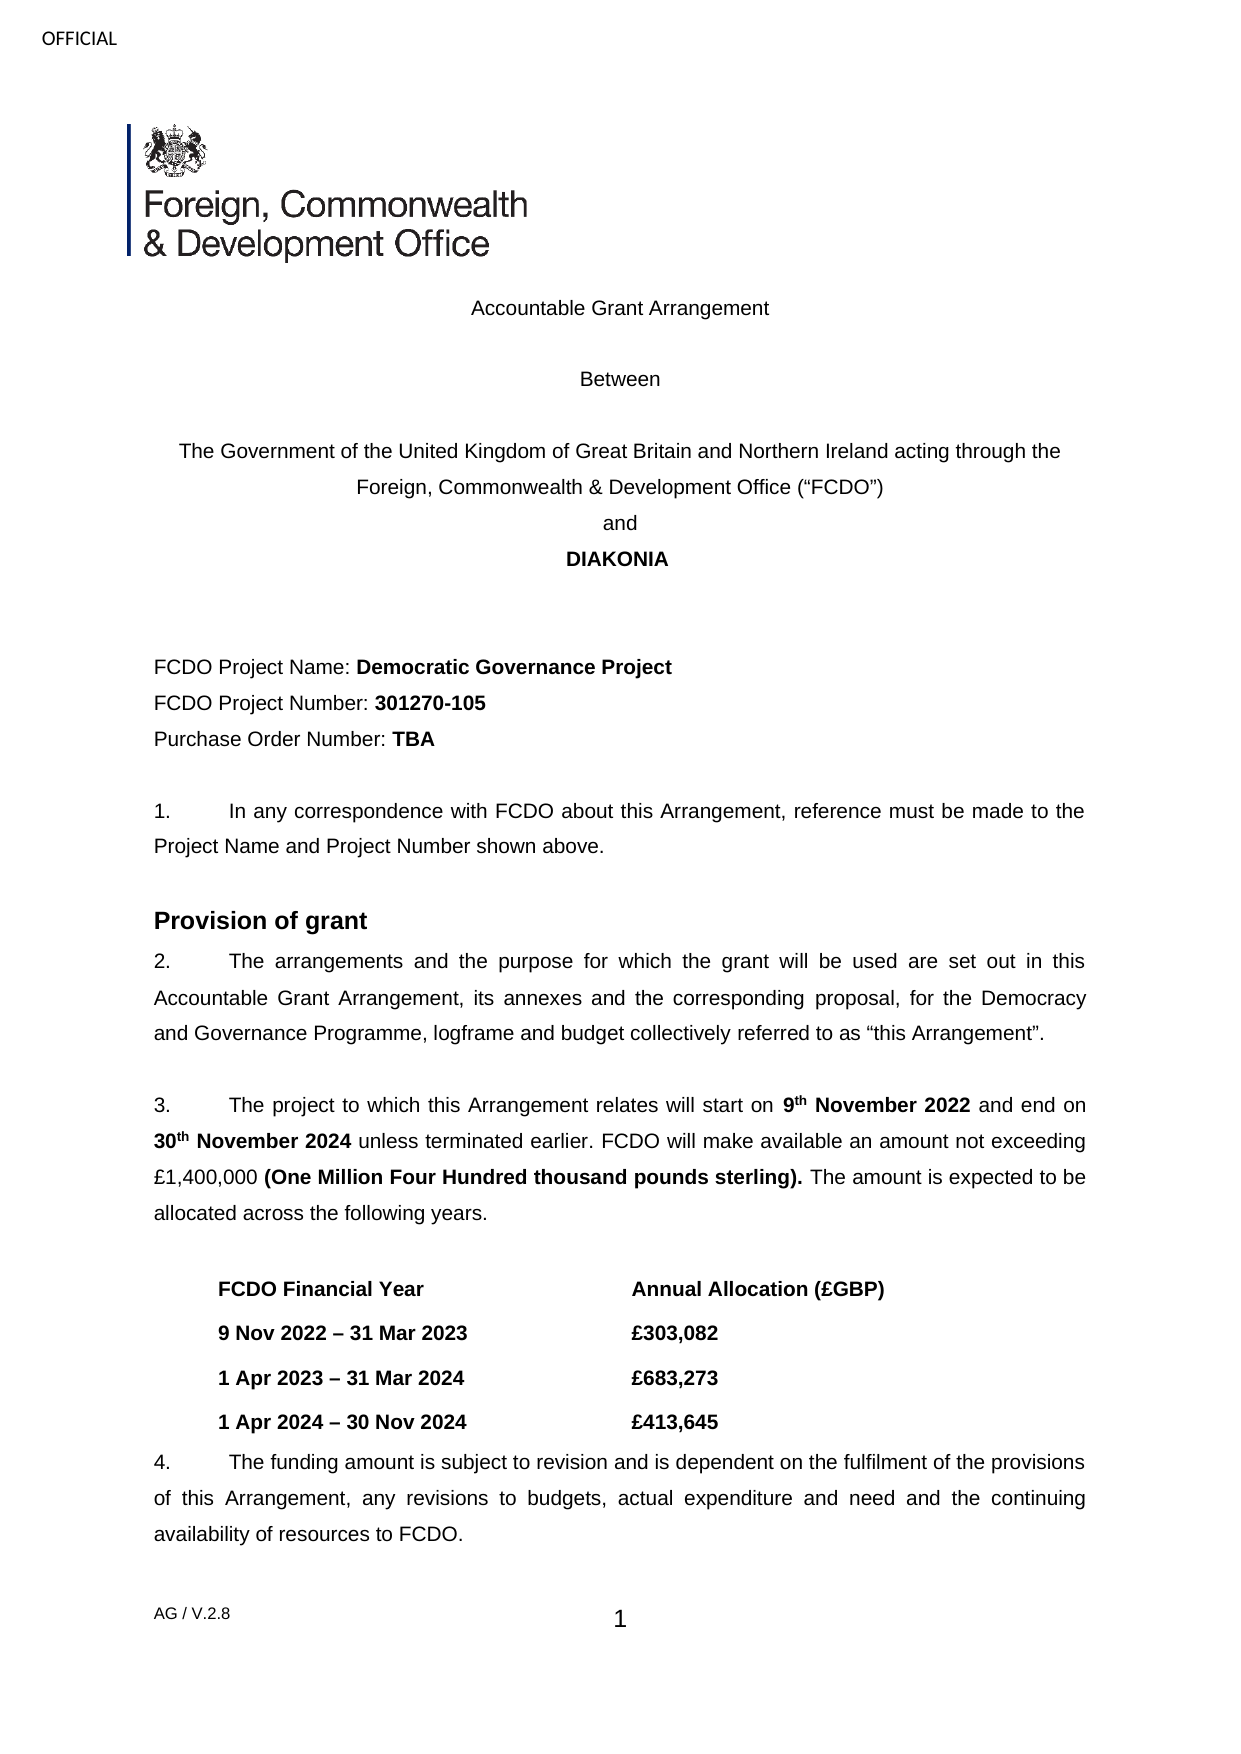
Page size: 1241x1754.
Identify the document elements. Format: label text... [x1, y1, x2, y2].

text Purchase Order Number: TBA [153, 727, 1087, 751]
table_header FCDO Financial Year [207, 1273, 620, 1317]
list The project to which this Arrangement relates will start on 9th November 2022 and end on 30th November 2024 unless terminated earlier. FCDO will make available an amount not exceeding £1,400,000 (One Million Four Hundred thousand pounds sterling). The amount is expected to be allocated across the following years. [153, 1093, 1087, 1225]
list The funding amount is subject to revision and is dependent on the fulfilment of the provisions of this Arrangement, any revisions to budgets, actual expenditure and need and the continuing availability of resources to FCDO. [153, 1450, 1087, 1546]
table_cell £683,273 [620, 1361, 1033, 1406]
table_cell £413,645 [620, 1406, 1033, 1450]
text FCDO Project Number: 301270-105 [153, 691, 1087, 714]
text and [153, 511, 1087, 535]
text Provision of grant [153, 906, 1087, 935]
text DIAKONIA [153, 547, 1087, 571]
table_cell £303,082 [620, 1317, 1033, 1361]
table_header Annual Allocation (£GBP) [620, 1273, 1033, 1317]
table_cell 9 Nov 2022 – 31 Mar 2023 [207, 1317, 620, 1361]
text Accountable Grant Arrangement [153, 295, 1087, 319]
list In any correspondence with FCDO about this Arrangement, reference must be made to the Project Name and Project Number shown above. [153, 798, 1087, 858]
text The Government of the United Kingdom of Great Britain and Northern Ireland acting through the Foreign, Commonwealth & Development Office (“FCDO”) [153, 439, 1087, 499]
table_cell 1 Apr 2023 – 31 Mar 2024 [207, 1361, 620, 1406]
text FCDO Project Name: Democratic Governance Project [153, 655, 1087, 679]
table_cell 1 Apr 2024 – 30 Nov 2024 [207, 1406, 620, 1450]
text Between [153, 367, 1087, 391]
list The arrangements and the purpose for which the grant will be used are set out in this Accountable Grant Arrangement, its annexes and the corresponding proposal, for the Democracy and Governance Programme, logframe and budget collectively referred to as “this Arrangement”. [153, 949, 1087, 1045]
